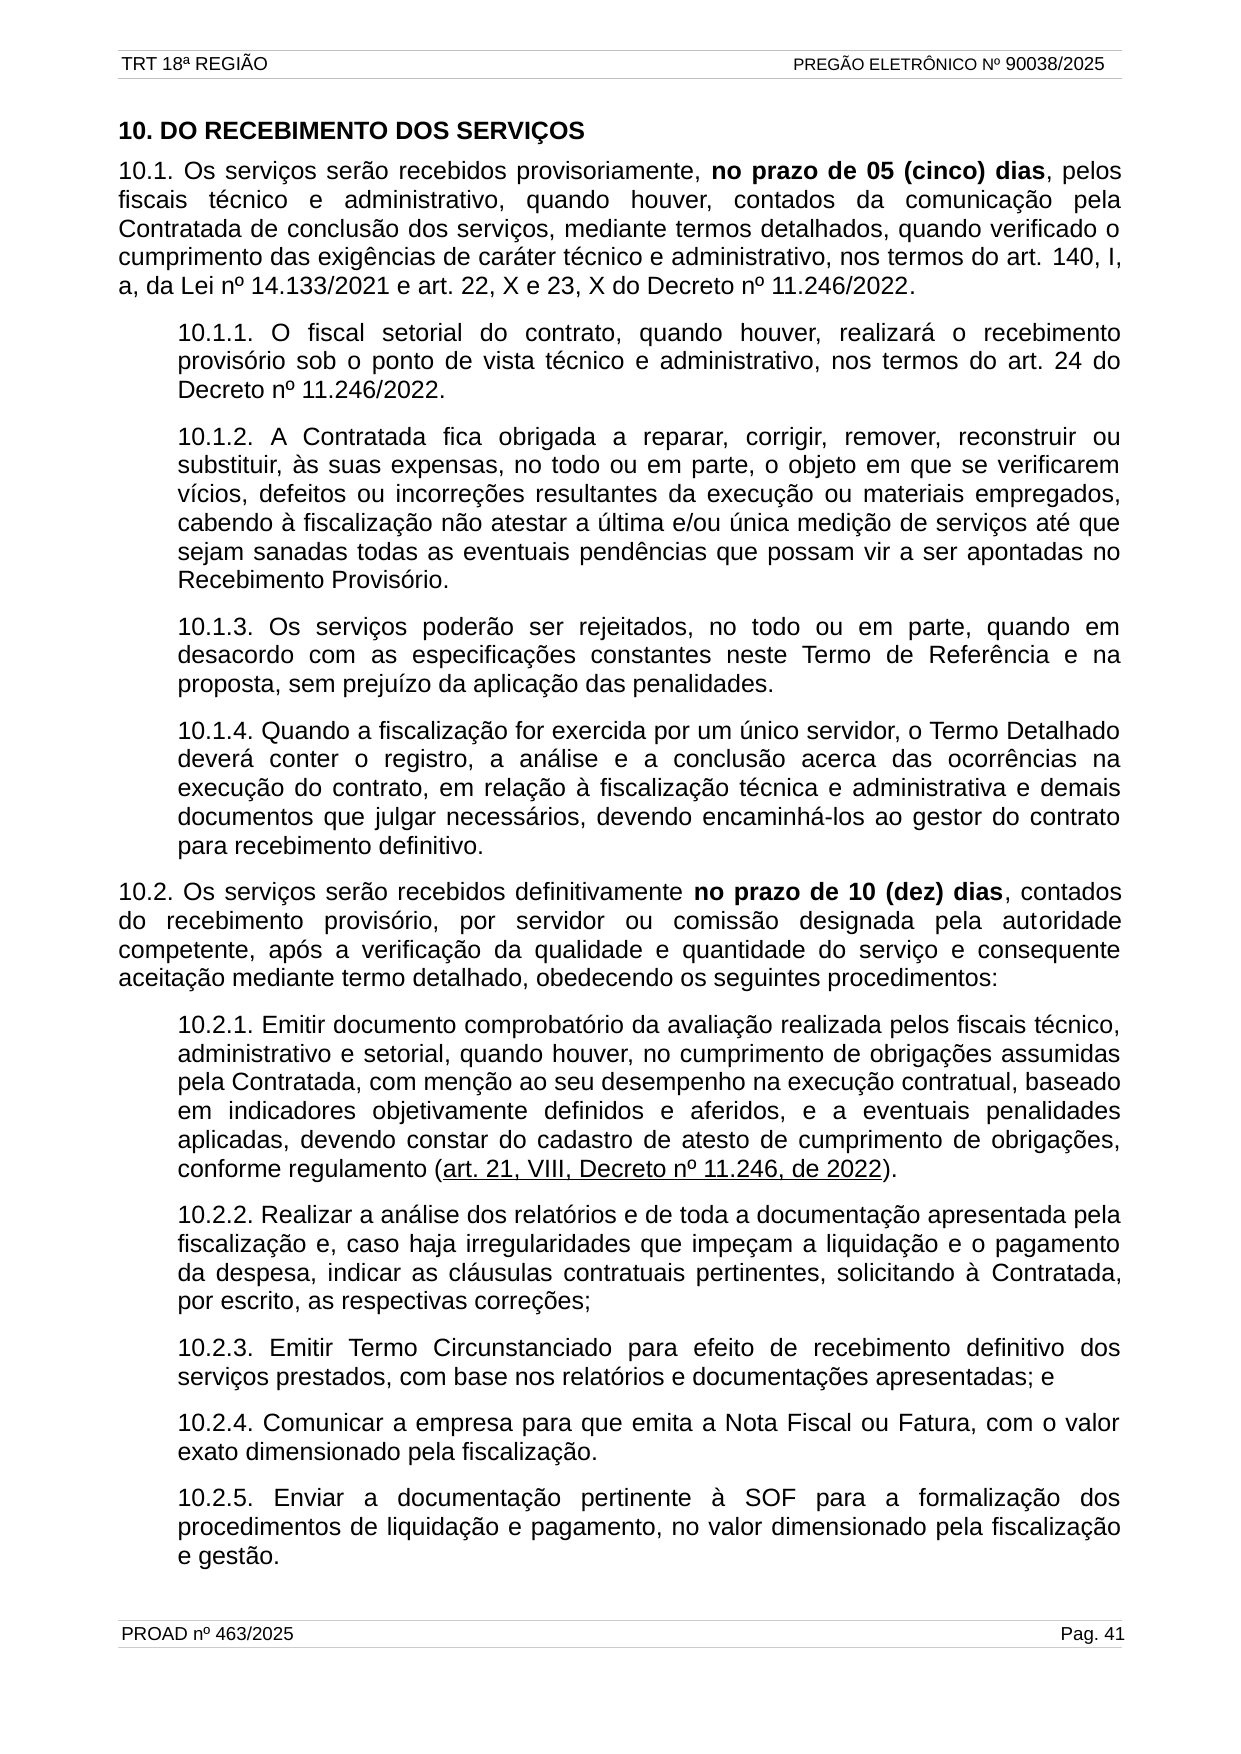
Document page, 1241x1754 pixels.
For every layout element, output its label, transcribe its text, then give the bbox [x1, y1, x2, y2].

text 10.1.2. A Contratada fica obrigada a reparar, corrigir, remover, reconstruir ou substituir, às suas expensas, no todo ou em parte, o objeto em que se verificarem vícios, defeitos ou incorreções resultantes da execução ou materiais empregados, cabendo à fiscalização não atestar a última e/ou única medição de serviços até que sejam sanadas todas as eventuais pendências que possam vir a ser apontadas no Recebimento Provisório. [177, 422, 1122, 594]
text 10.1.4. Quando a fiscalização for exercida por um único servidor, o Termo Detalhado deverá conter o registro, a análise e a conclusão acerca das ocorrências na execução do contrato, em relação à fiscalização técnica e administrativa e demais documentos que julgar necessários, devendo encaminhá-los ao gestor do contrato para recebimento definitivo. [177, 716, 1122, 859]
list 10.2.1. Emitir documento comprobatório da avaliação realizada pelos fiscais técnico, administrativo e setorial, quando houver, no cumprimento de obrigações assumidas pela Contratada, com menção ao seu desempenho na execução contratual, baseado em indicadores objetivamente definidos e aferidos, e a eventuais penalidades aplicadas, devendo constar do cadastro de atesto de cumprimento de obrigações, conforme regulamento (art. 21, VIII, Decreto nº 11.246, de 2022). [177, 1010, 1122, 1182]
text 10.1.3. Os serviços poderão ser rejeitados, no todo ou em parte, quando em desacordo com as especificações constantes neste Termo de Referência e na proposta, sem prejuízo da aplicação das penalidades. [177, 612, 1122, 698]
text 10. DO RECEBIMENTO DOS SERVIÇOS [118, 116, 1122, 144]
text 10.1. Os serviços serão recebidos provisoriamente, no prazo de 05 (cinco) dias, pelos fiscais técnico e administrativo, quando houver, contados da comunicação pela Contratada de conclusão dos serviços, mediante termos detalhados, quando verificado o cumprimento das exigências de caráter técnico e administrativo, nos termos do art. 140, I, a, da Lei nº 14.133/2021 e art. 22, X e 23, X do Decreto nº 11.246/2022. [118, 156, 1122, 300]
list 10.2. Os serviços serão recebidos definitivamente no prazo de 10 (dez) dias, contados do recebimento provisório, por servidor ou comissão designada pela autoridade competente, após a verificação da qualidade e quantidade do serviço e consequente aceitação mediante termo detalhado, obedecendo os seguintes procedimentos: [118, 877, 1122, 992]
text 10.1.1. O fiscal setorial do contrato, quando houver, realizará o recebimento provisório sob o ponto de vista técnico e administrativo, nos termos do art. 24 do Decreto nº 11.246/2022. [177, 318, 1122, 404]
list 10.2.3. Emitir Termo Circunstanciado para efeito de recebimento definitivo dos serviços prestados, com base nos relatórios e documentações apresentadas; e [177, 1333, 1122, 1390]
list 10.2.4. Comunicar a empresa para que emita a Nota Fiscal ou Fatura, com o valor exato dimensionado pela fiscalização. [177, 1408, 1122, 1466]
list 10.2.2. Realizar a análise dos relatórios e de toda a documentação apresentada pela fiscalização e, caso haja irregularidades que impeçam a liquidação e o pagamento da despesa, indicar as cláusulas contratuais pertinentes, solicitando à Contratada, por escrito, as respectivas correções; [177, 1200, 1122, 1315]
list 10.2.5. Enviar a documentação pertinente à SOF para a formalização dos procedimentos de liquidação e pagamento, no valor dimensionado pela fiscalização e gestão. [177, 1483, 1122, 1569]
